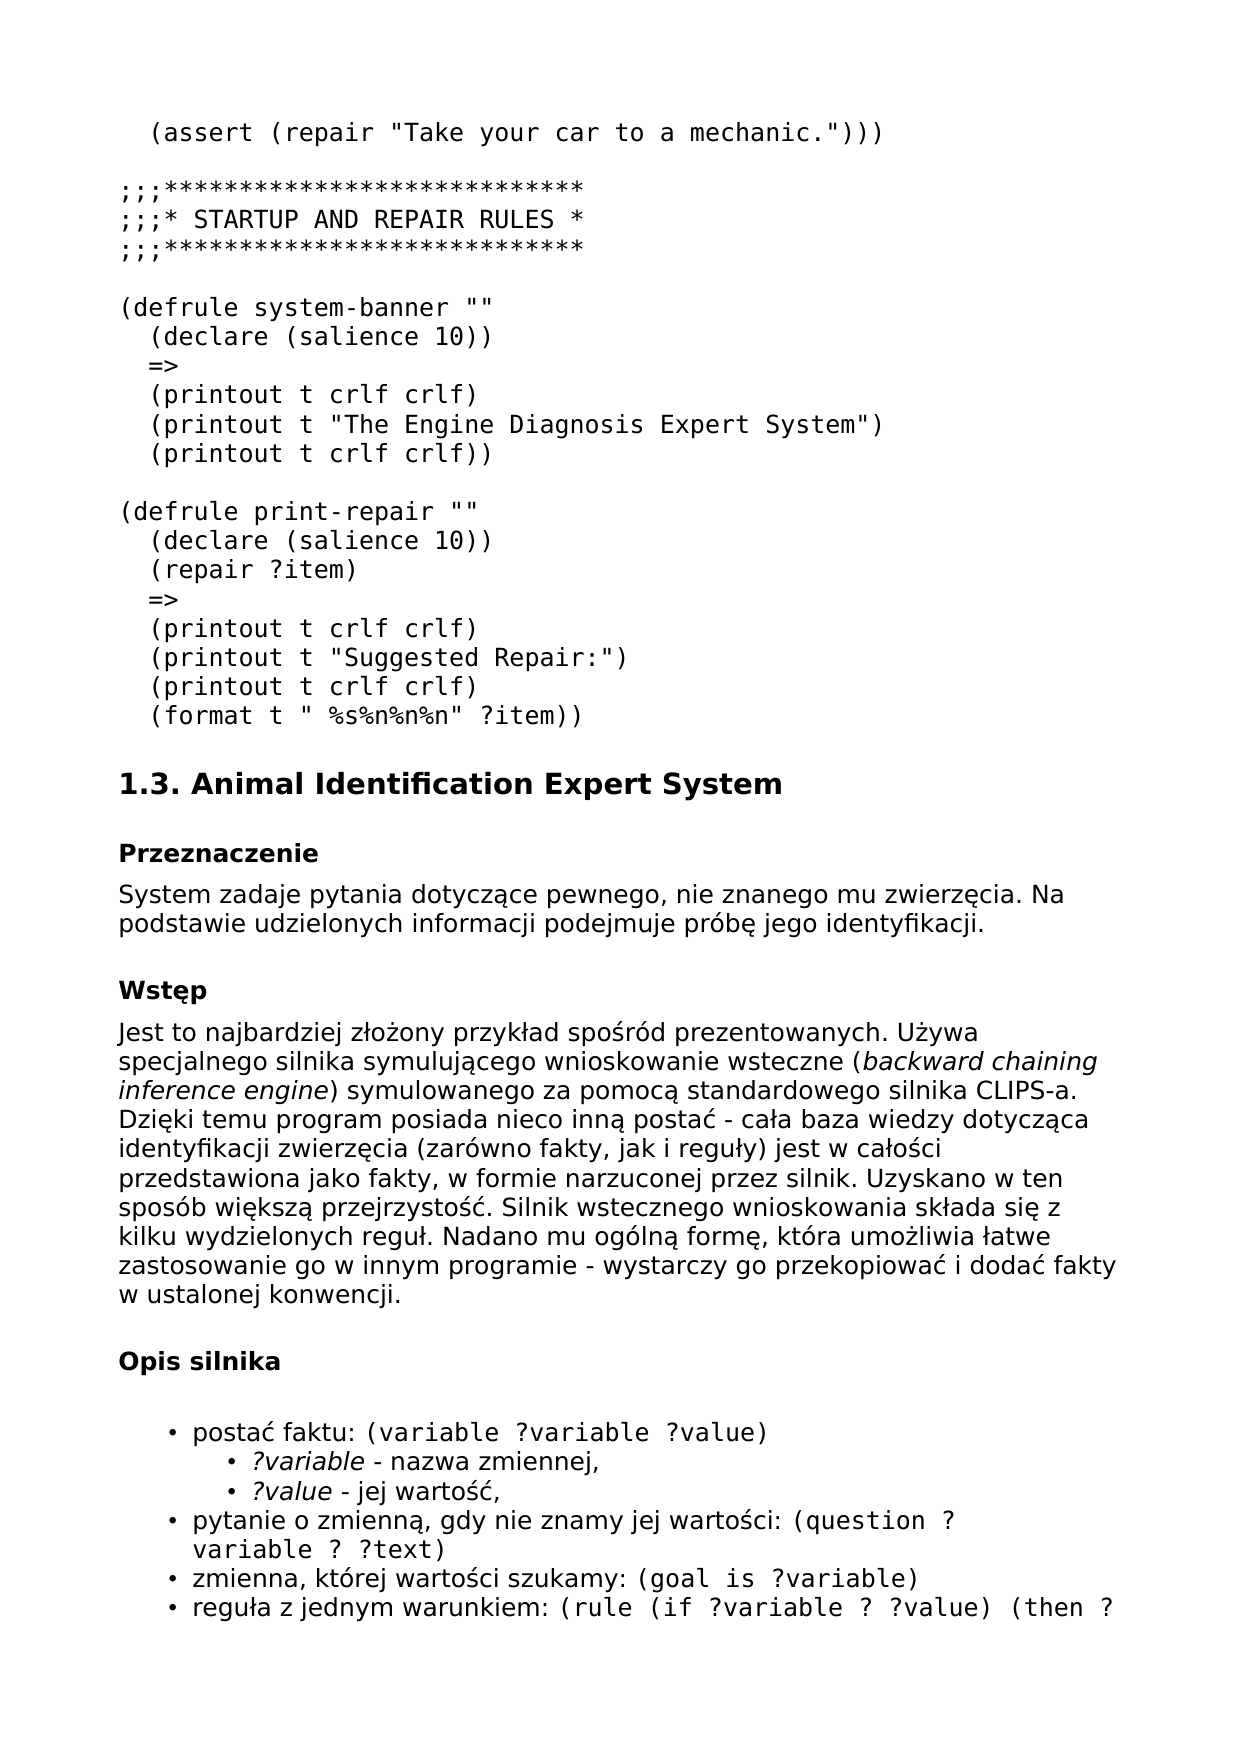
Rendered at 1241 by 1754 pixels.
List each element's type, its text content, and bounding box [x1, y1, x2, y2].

list postać faktu: (variable ?variable ?value) [177, 1418, 1122, 1447]
text Jest to najbardziej złożony przykład spośród prezentowanych. Używa specjalnego silnika symulującego wnioskowanie wsteczne (backward chaining inference engine) symulowanego za pomocą standardowego silnika CLIPS-a. Dzięki temu program posiada nieco inną postać - cała baza wiedzy dotycząca identyfikacji zwierzęcia (zarówno fakty, jak i reguły) jest w całości przedstawiona jako fakty, w formie narzuconej przez silnik. Uzyskano w ten sposób większą przejrzystość. Silnik wstecznego wnioskowania składa się z kilku wydzielonych reguł. Nadano mu ogólną formę, która umożliwia łatwe zastosowanie go w innym programie - wystarczy go przekopiować i dodać fakty w ustalonej konwencji. [118, 1018, 1122, 1310]
subtitle Wstęp [118, 976, 1122, 1006]
list ?variable - nazwa zmiennej, [236, 1447, 1122, 1477]
text (assert (repair "Take your car to a mechanic."))) ;;;**************************** ;;;* STARTUP AND REPAIR RULES * ;;;**************************** (defrule system-banner "" (declare (salience 10)) => (printout t crlf crlf) (printout t "The Engine Diagnosis Expert System") (printout t crlf crlf)) (defrule print-repair "" (declare (salience 10)) (repair ?item) => (printout t crlf crlf) (printout t "Suggested Repair:") (printout t crlf crlf) (format t " %s%n%n%n" ?item)) [118, 118, 1122, 731]
list reguła z jednym warunkiem: (rule (if ?variable ? ?value) (then ? [177, 1593, 1122, 1622]
subtitle Przeznaczenie [118, 839, 1122, 868]
list ?value - jej wartość, [236, 1477, 1122, 1506]
list zmienna, której wartości szukamy: (goal is ?variable) [177, 1564, 1122, 1593]
text System zadaje pytania dotyczące pewnego, nie znanego mu zwierzęcia. Na podstawie udzielonych informacji podejmuje próbę jego identyfikacji. [118, 881, 1122, 939]
subtitle 1.3. Animal Identification Expert System [118, 767, 1122, 801]
list pytanie o zmienną, gdy nie znamy jej wartości: (question ?variable ? ?text) [177, 1506, 1122, 1564]
subtitle Opis silnika [118, 1347, 1122, 1376]
